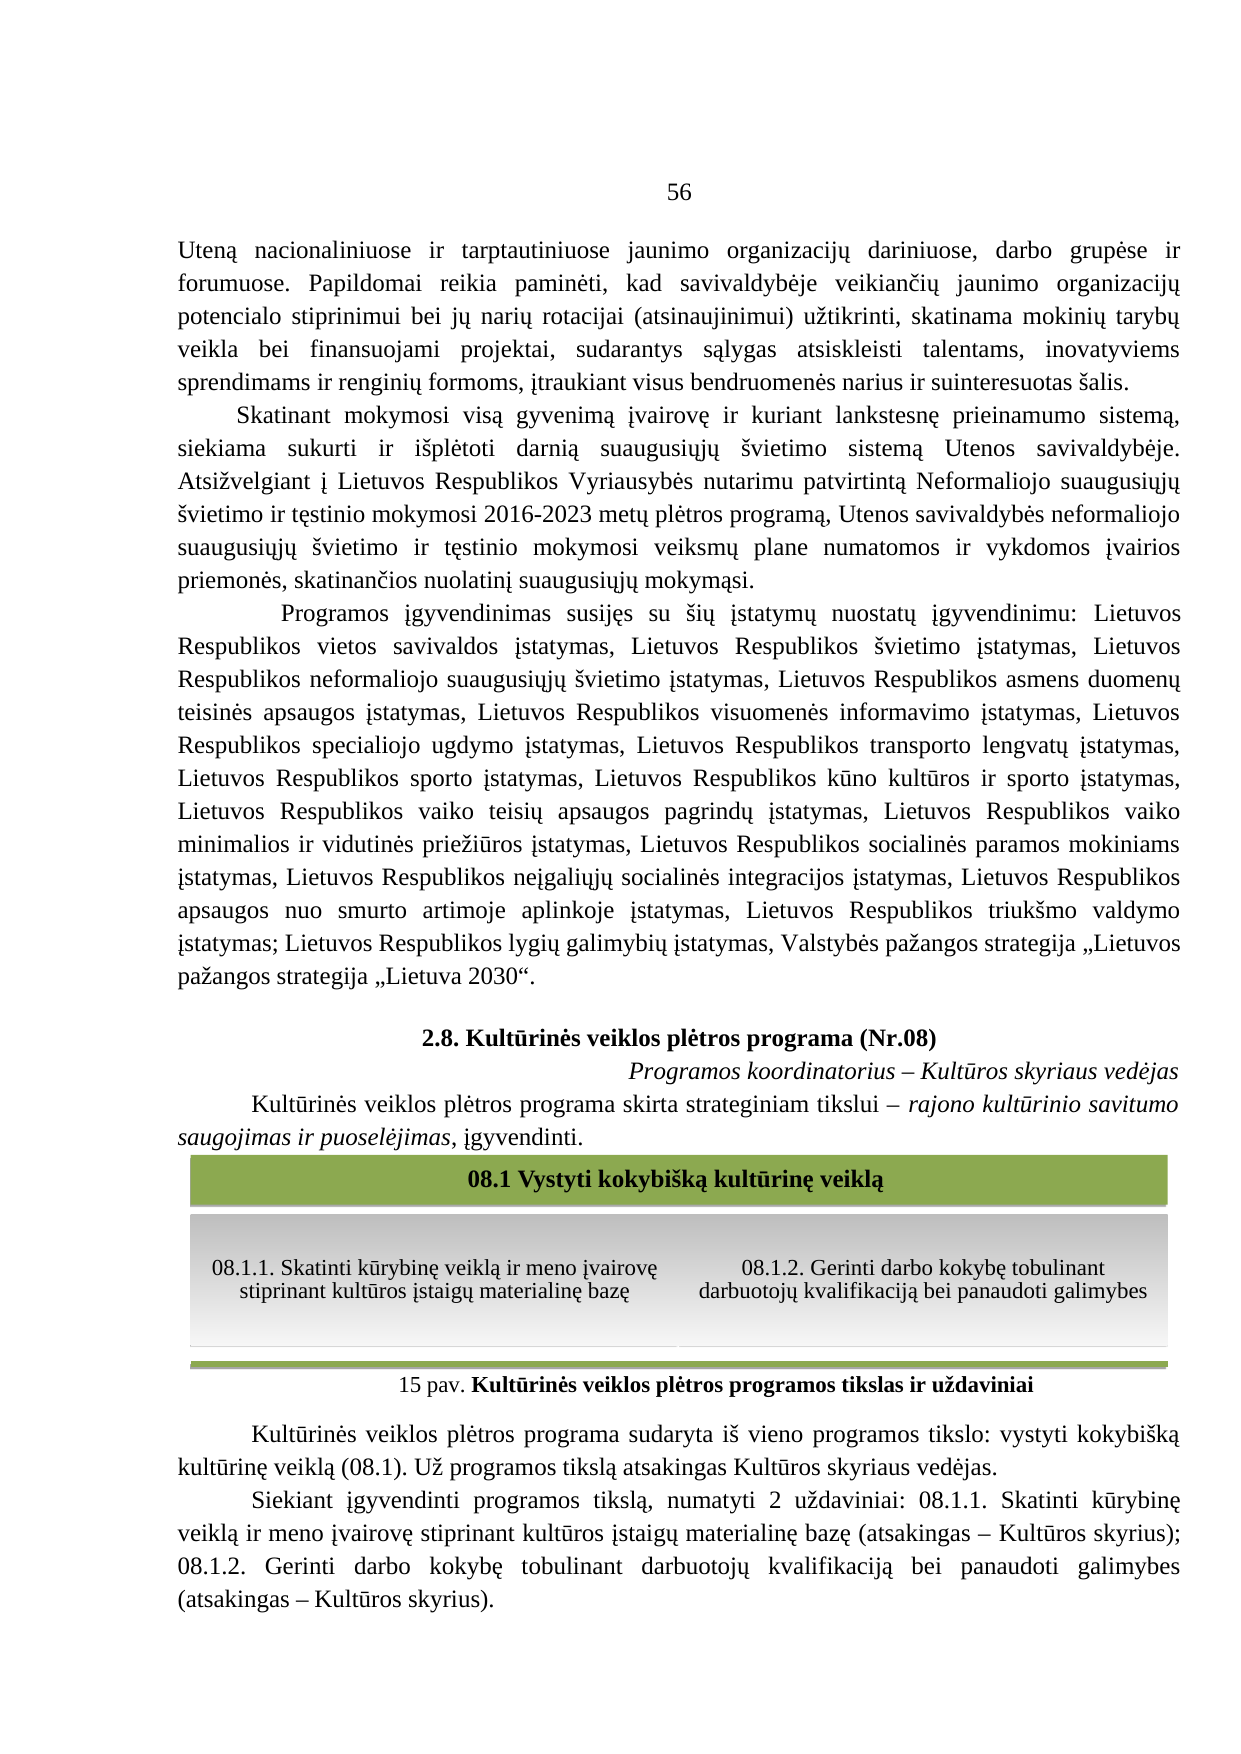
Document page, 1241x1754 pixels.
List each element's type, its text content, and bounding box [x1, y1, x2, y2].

text Programos įgyvendinimas susijęs su šių įstatymų nuostatų įgyvendinimu: Lietuvos Respublikos vietos savivaldos įstatymas, Lietuvos Respublikos švietimo įstatymas, Lietuvos Respublikos neformaliojo suaugusiųjų švietimo įstatymas, Lietuvos Respublikos asmens duomenų teisinės apsaugos įstatymas, Lietuvos Respublikos visuomenės informavimo įstatymas, Lietuvos Respublikos specialiojo ugdymo įstatymas, Lietuvos Respublikos transporto lengvatų įstatymas, Lietuvos Respublikos sporto įstatymas, Lietuvos Respublikos kūno kultūros ir sporto įstatymas, Lietuvos Respublikos vaiko teisių apsaugos pagrindų įstatymas, Lietuvos Respublikos vaiko minimalios ir vidutinės priežiūros įstatymas, Lietuvos Respublikos socialinės paramos mokiniams įstatymas, Lietuvos Respublikos neįgaliųjų socialinės integracijos įstatymas, Lietuvos Respublikos apsaugos nuo smurto artimoje aplinkoje įstatymas, Lietuvos Respublikos triukšmo valdymo įstatymas; Lietuvos Respublikos lygių galimybių įstatymas, Valstybės pažangos strategija „Lietuvos pažangos strategija „Lietuva 2030“. [177, 598, 1181, 990]
text Uteną nacionaliniuose ir tarptautiniuose jaunimo organizacijų dariniuose, darbo grupėse ir forumuose. Papildomai reikia paminėti, kad savivaldybėje veikiančių jaunimo organizacijų potencialo stiprinimui bei jų narių rotacijai (atsinaujinimui) užtikrinti, skatinama mokinių tarybų veikla bei finansuojami projektai, sudarantys sąlygas atsiskleisti talentams, inovatyviems sprendimams ir renginių formoms, įtraukiant visus bendruomenės narius ir suinteresuotas šalis. [177, 235, 1181, 396]
text Skatinant mokymosi visą gyvenimą įvairovę ir kuriant lankstesnę prieinamumo sistemą, siekiama sukurti ir išplėtoti darnią suaugusiųjų švietimo sistemą Utenos savivaldybėje. Atsižvelgiant į Lietuvos Respublikos Vyriausybės nutarimu patvirtintą Neformaliojo suaugusiųjų švietimo ir tęstinio mokymosi 2016-2023 metų plėtros programą, Utenos savivaldybės neformaliojo suaugusiųjų švietimo ir tęstinio mokymosi veiksmų plane numatomos ir vykdomos įvairios priemonės, skatinančios nuolatinį suaugusiųjų mokymąsi. [177, 400, 1181, 594]
text Kultūrinės veiklos plėtros programa sudaryta iš vieno programos tikslo: vystyti kokybišką kultūrinę veiklą (08.1). Už programos tikslą atsakingas Kultūros skyriaus vedėjas. [177, 1419, 1181, 1481]
text 15 pav. Kultūrinės veiklos plėtros programos tikslas ir uždaviniai [177, 1371, 1181, 1397]
subtitle 2.8. Kultūrinės veiklos plėtros programa (Nr.08) [177, 1023, 1181, 1052]
text Programos koordinatorius – Kultūros skyriaus vedėjas [215, 1056, 1181, 1085]
text Siekiant įgyvendinti programos tikslą, numatyti 2 uždaviniai: 08.1.1. Skatinti kūrybinę veiklą ir meno įvairovę stiprinant kultūros įstaigų materialinę bazę (atsakingas – Kultūros skyrius); 08.1.2. Gerinti darbo kokybę tobulinant darbuotojų kvalifikaciją bei panaudoti galimybes (atsakingas – Kultūros skyrius). [177, 1485, 1181, 1613]
text Kultūrinės veiklos plėtros programa skirta strateginiam tikslui – rajono kultūrinio savitumo saugojimas ir puoselėjimas, įgyvendinti. [177, 1089, 1181, 1151]
